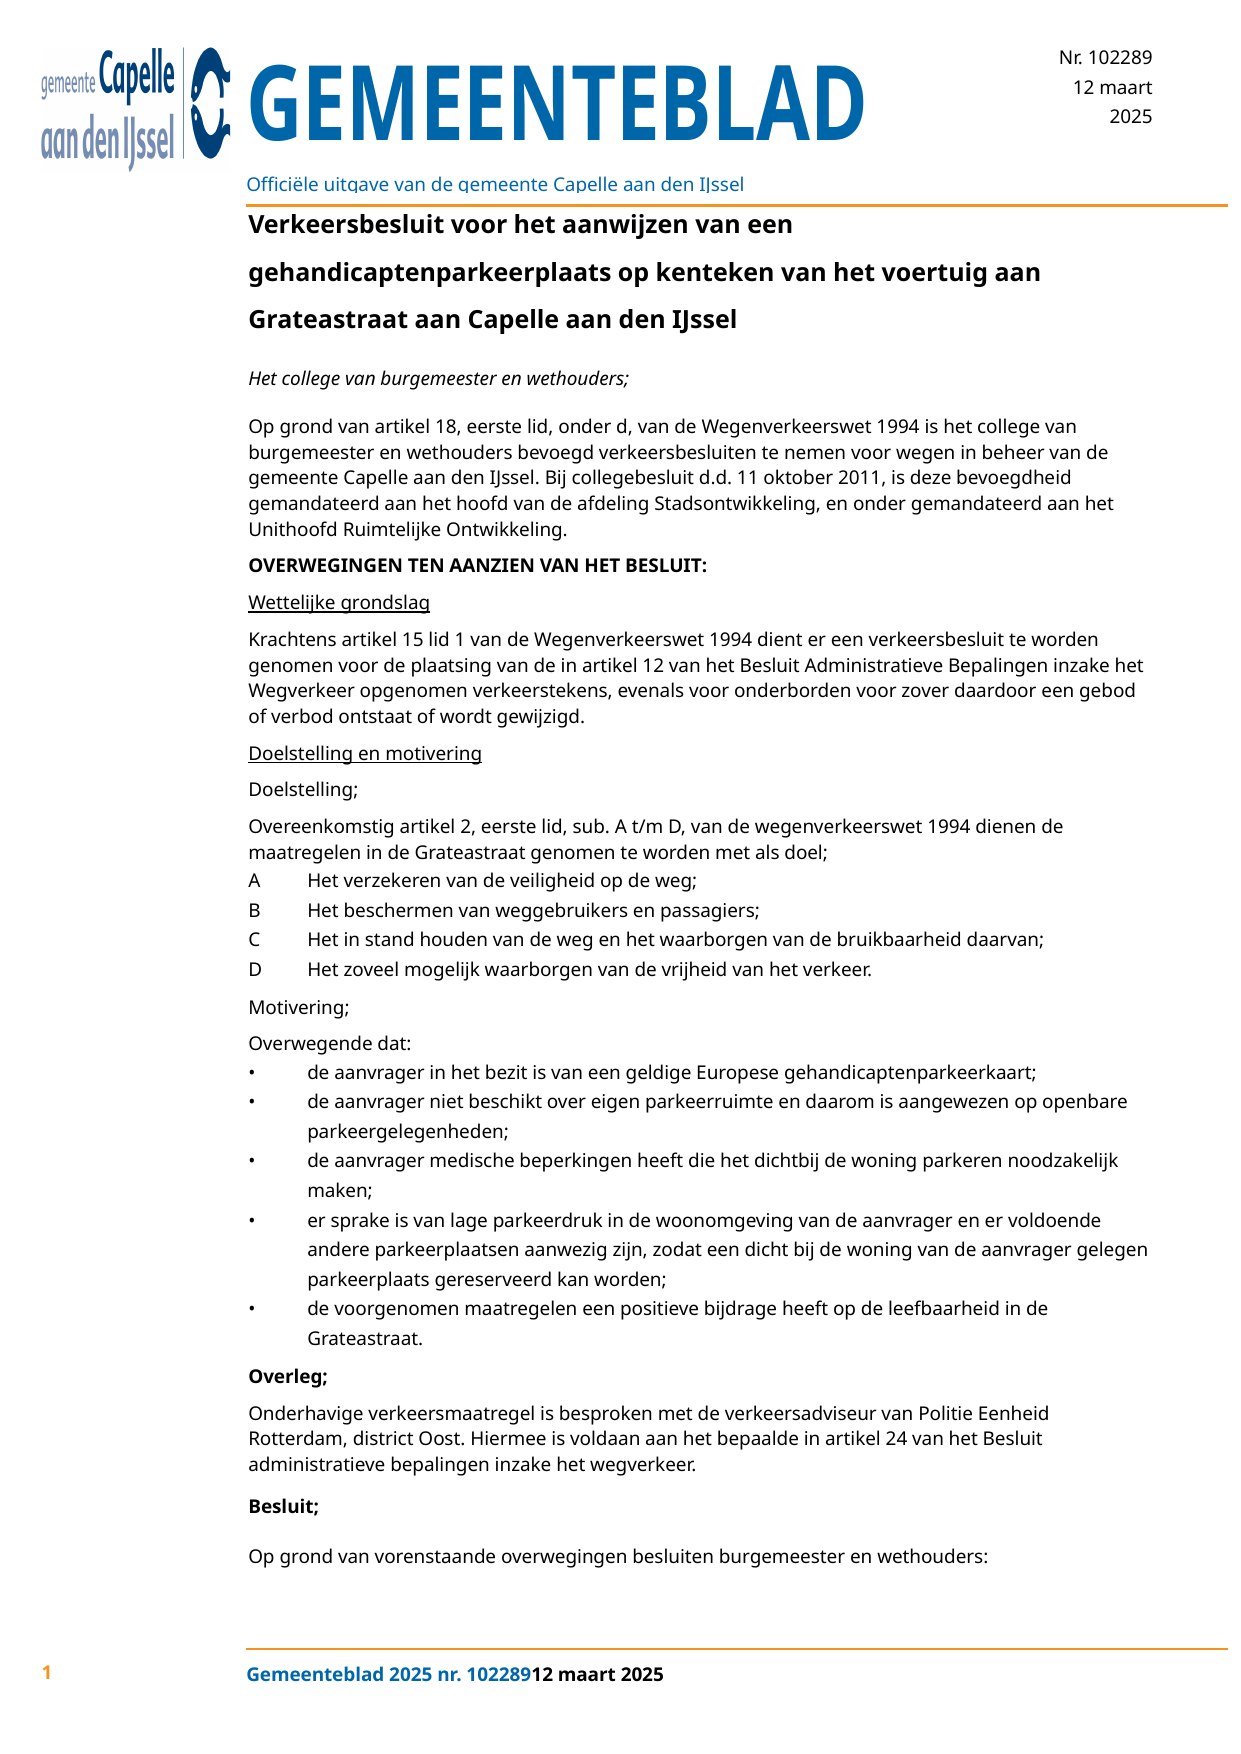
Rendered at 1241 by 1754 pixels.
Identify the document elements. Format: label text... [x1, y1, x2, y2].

list Het verzekeren van de veiligheid op de weg; [248, 867, 1152, 893]
text Motivering; [248, 994, 1152, 1020]
text Op grond van vorenstaande overwegingen besluiten burgemeester en wethouders: [248, 1544, 1152, 1569]
text Overwegende dat: [248, 1031, 1152, 1056]
list de voorgenomen maatregelen een positieve bijdrage heeft op de leefbaarheid in de Grateastraat. [248, 1296, 1152, 1351]
text Overeenkomstig artikel 2, eerste lid, sub. A t/m D, van de wegenverkeerswet 1994 dienen de maatregelen in de Grateastraat genomen te worden met als doel; [248, 813, 1152, 865]
text Besluit; [248, 1493, 1152, 1519]
text Op grond van artikel 18, eerste lid, onder d, van de Wegenverkeerswet 1994 is het college van burgemeester en wethouders bevoegd verkeersbesluiten te nemen voor wegen in beheer van de gemeente Capelle aan den IJssel. Bij collegebesluit d.d. 11 oktober 2011, is deze bevoegdheid gemandateerd aan het hoofd van de afdeling Stadsontwikkeling, en onder gemandateerd aan het Unithoofd Ruimtelijke Ontwikkeling. [248, 413, 1152, 542]
list Het in stand houden van de weg en het waarborgen van de bruikbaarheid daarvan; [248, 926, 1152, 952]
list Het zoveel mogelijk waarborgen van de vrijheid van het verkeer. [248, 956, 1152, 982]
text Het college van burgemeester en wethouders; [248, 366, 1152, 391]
text Onderhavige verkeersmaatregel is besproken met de verkeersadviseur van Politie Eenheid Rotterdam, district Oost. Hiermee is voldaan aan het bepaalde in artikel 24 van het Besluit administratieve bepalingen inzake het wegverkeer. [248, 1400, 1152, 1477]
list de aanvrager niet beschikt over eigen parkeerruimte en daarom is aangewezen op openbare parkeergelegenheden; [248, 1088, 1152, 1144]
text Verkeersbesluit voor het aanwijzen van een gehandicaptenparkeerplaats op kenteken van het voertuig aan Grateastraat aan Capelle aan den IJssel [248, 207, 1152, 336]
text OVERWEGINGEN TEN AANZIEN VAN HET BESLUIT: [248, 553, 1152, 578]
text Doelstelling; [248, 777, 1152, 802]
picture [41, 47, 231, 172]
text Krachtens artikel 15 lid 1 van de Wegenverkeerswet 1994 dient er een verkeersbesluit te worden genomen voor de plaatsing van de in artikel 12 van het Besluit Administratieve Bepalingen inzake het Wegverkeer opgenomen verkeerstekens, evenals voor onderborden voor zover daardoor een gebod of verbod ontstaat of wordt gewijzigd. [248, 626, 1152, 729]
text Wettelijke grondslag [248, 589, 1152, 615]
list Het beschermen van weggebruikers en passagiers; [248, 897, 1152, 923]
list de aanvrager medische beperkingen heeft die het dichtbij de woning parkeren noodzakelijk maken; [248, 1148, 1152, 1203]
list de aanvrager in het bezit is van een geldige Europese gehandicaptenparkeerkaart; [248, 1059, 1152, 1085]
list er sprake is van lage parkeerdruk in de woonomgeving van de aanvrager en er voldoende andere parkeerplaatsen aanwezig zijn, zodat een dicht bij de woning van de aanvrager gelegen parkeerplaats gereserveerd kan worden; [248, 1207, 1152, 1292]
text Doelstelling en motivering [248, 740, 1152, 766]
text Overleg; [248, 1363, 1152, 1389]
